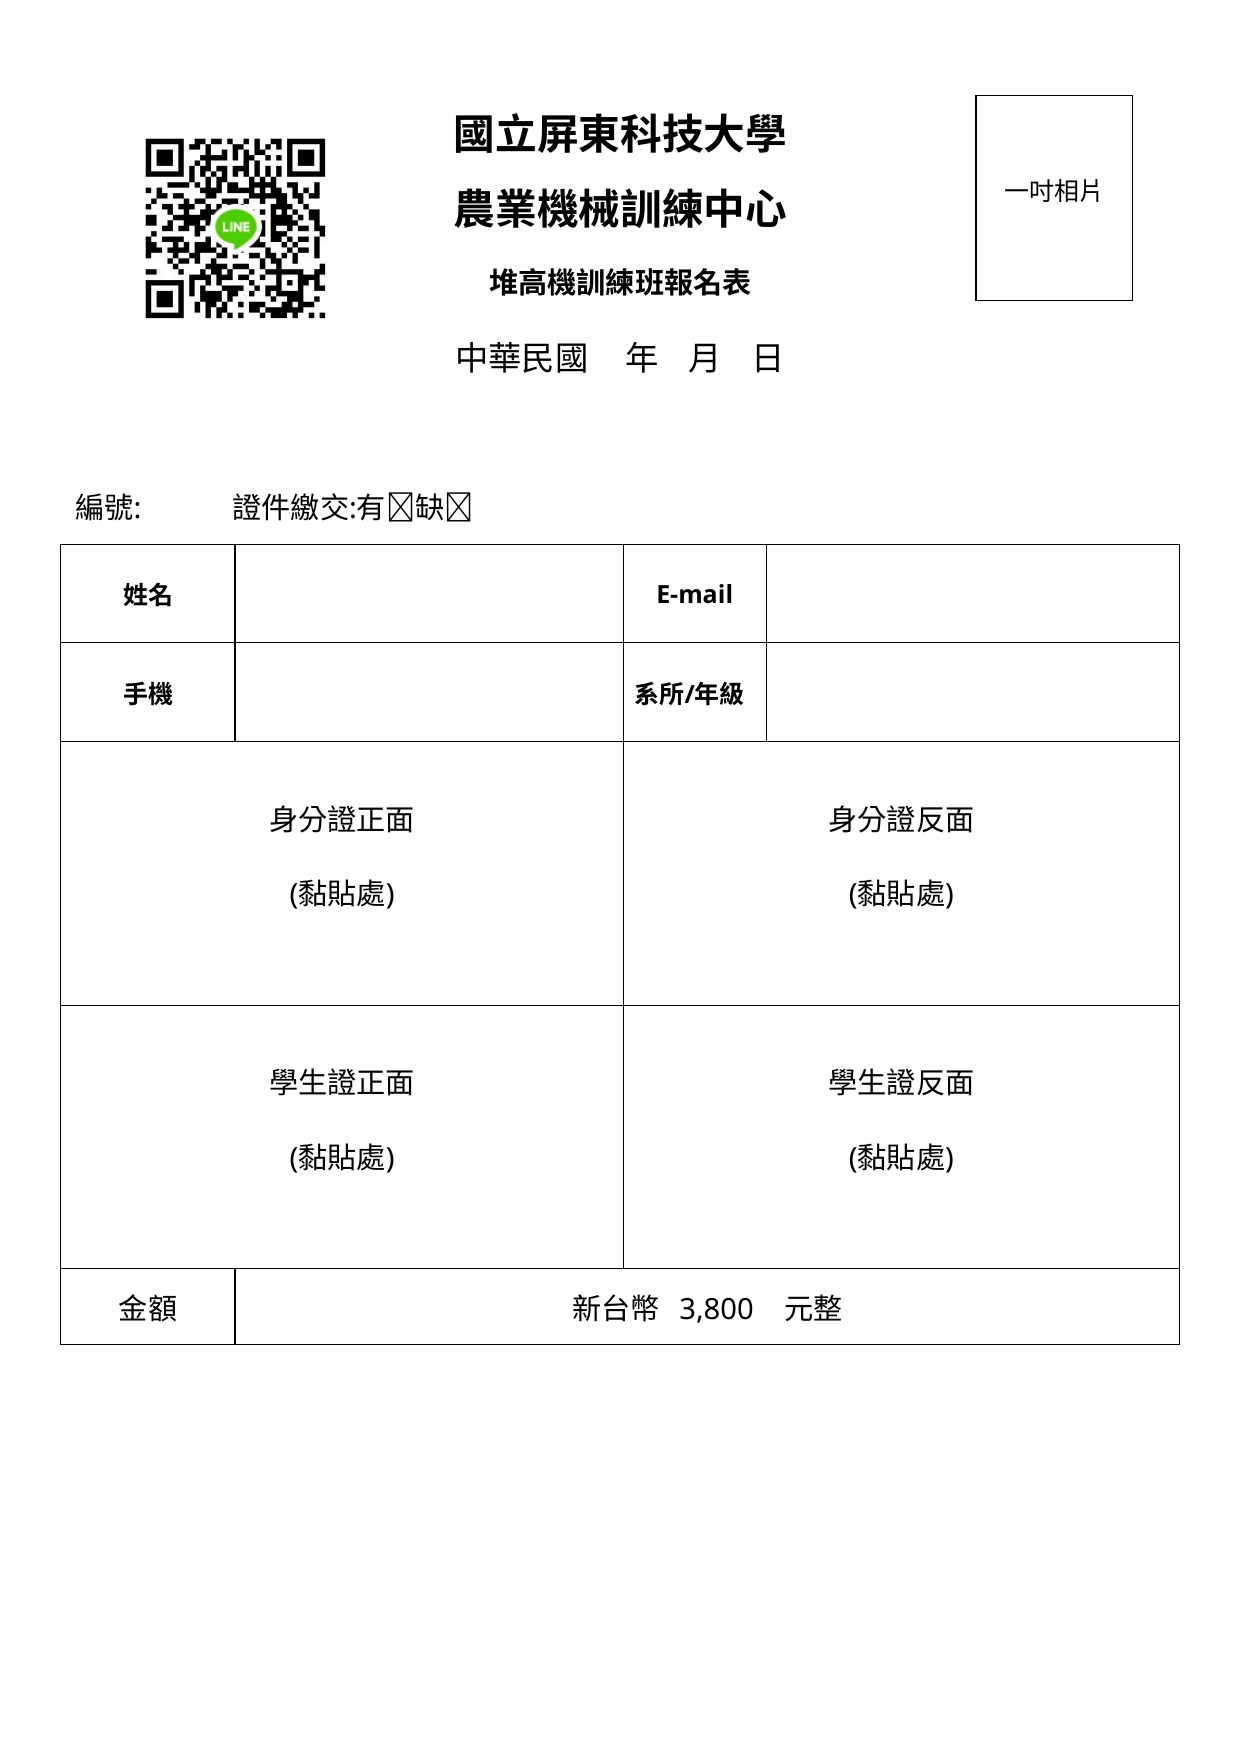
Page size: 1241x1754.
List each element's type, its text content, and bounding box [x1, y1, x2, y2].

text 中華民國 年 月 日 [75, 318, 1165, 393]
picture [112, 104, 361, 354]
table_cell [236, 643, 623, 741]
text 國立屏東科技大學 [75, 93, 1165, 168]
text 一吋相片 [991, 171, 1118, 207]
table_cell [767, 643, 1179, 741]
table_cell 手機 [61, 643, 234, 741]
table_header [767, 545, 1179, 642]
table_header [236, 545, 623, 642]
table_cell 系所/年級 [624, 643, 766, 741]
text 農業機械訓練中心 [361, 168, 975, 243]
table_header 姓名 [61, 545, 234, 642]
table_cell 學生證正面 (黏貼處) [61, 1006, 623, 1268]
text 編號: 證件繳交:有缺 [75, 468, 1165, 543]
table_cell 新台幣 3,800 元整 [236, 1269, 1179, 1344]
table_cell 學生證反面 (黏貼處) [624, 1006, 1179, 1268]
text 堆高機訓練班報名表 [361, 243, 1165, 318]
text [75, 168, 112, 243]
text [75, 243, 112, 318]
table_cell 身分證反面 (黏貼處) [624, 742, 1179, 1005]
table_cell 身分證正面 (黏貼處) [61, 742, 623, 1005]
table_header E-mail [624, 545, 766, 642]
table_cell 金額 [61, 1269, 234, 1344]
text [1133, 168, 1165, 243]
